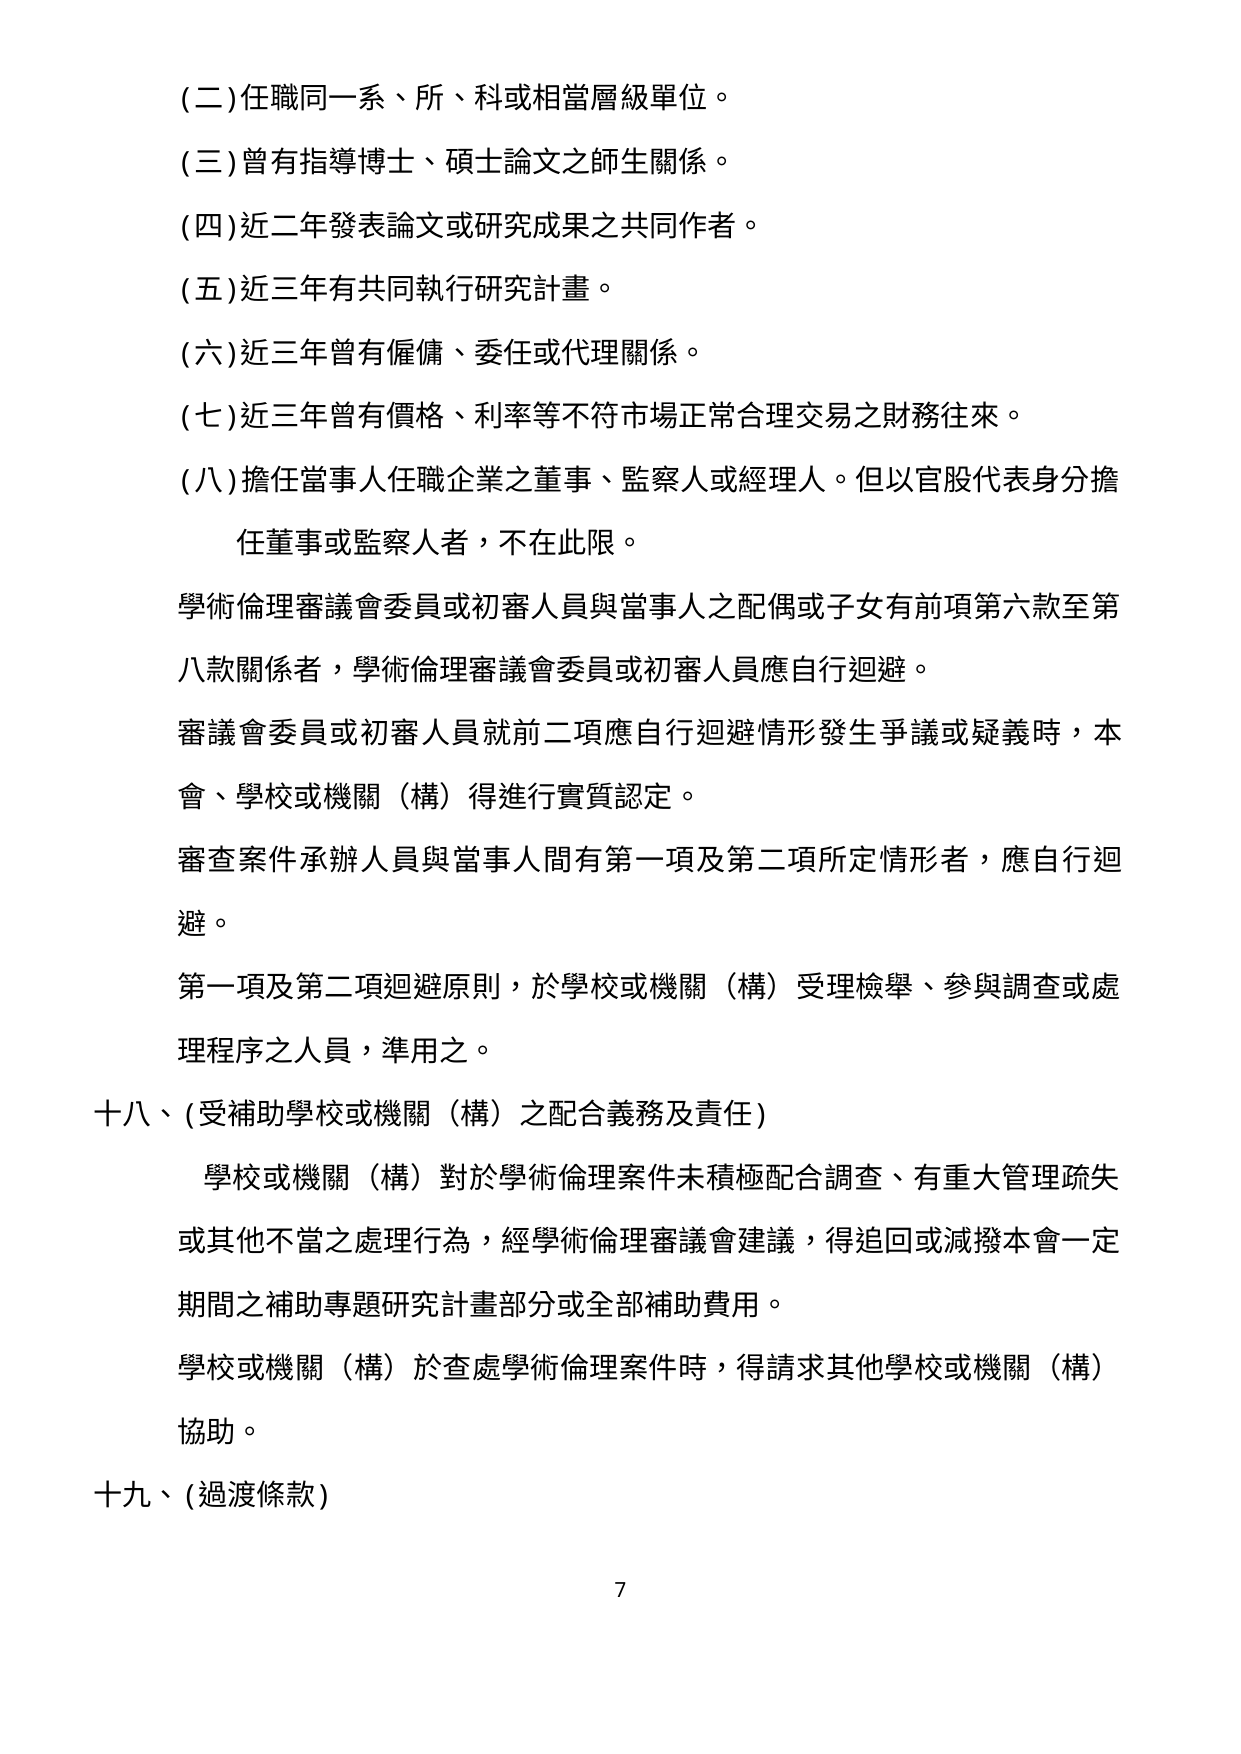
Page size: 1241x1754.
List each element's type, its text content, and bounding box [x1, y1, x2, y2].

text (五)近三年有共同執行研究計畫。 [176, 266, 1122, 308]
text (三)曾有指導博士、碩士論文之師生關係。 [176, 138, 1122, 181]
text 學校或機關（構）對於學術倫理案件未積極配合調查、有重大管理疏失或其他不當之處理行為，經學術倫理審議會建議，得追回或減撥本會一定期間之補助專題研究計畫部分或全部補助費用。 [77, 1154, 1122, 1323]
text (六)近三年曾有僱傭、委任或代理關係。 [176, 329, 1122, 372]
text 審查案件承辦人員與當事人間有第一項及第二項所定情形者，應自行迴避。 [177, 837, 1122, 943]
text 十八、(受補助學校或機關（構）之配合義務及責任) [93, 1091, 1122, 1133]
text (八)擔任當事人任職企業之董事、監察人或經理人。但以官股代表身分擔任董事或監察人者，不在此限。 [176, 456, 1122, 562]
text 審議會委員或初審人員就前二項應自行迴避情形發生爭議或疑義時，本會、學校或機關（構）得進行實質認定。 [177, 710, 1122, 816]
text 學校或機關（構）於查處學術倫理案件時，得請求其他學校或機關（構）協助。 [177, 1345, 1122, 1450]
text (四)近二年發表論文或研究成果之共同作者。 [176, 202, 1122, 244]
text 第一項及第二項迴避原則，於學校或機關（構）受理檢舉、參與調查或處理程序之人員，準用之。 [177, 964, 1122, 1069]
text 學術倫理審議會委員或初審人員與當事人之配偶或子女有前項第六款至第八款關係者，學術倫理審議會委員或初審人員應自行迴避。 [177, 583, 1122, 689]
text (二)任職同一系、所、科或相當層級單位。 [176, 75, 1122, 117]
text (七)近三年曾有價格、利率等不符市場正常合理交易之財務往來。 [176, 393, 1122, 435]
text 十九、(過渡條款) [93, 1472, 1122, 1514]
